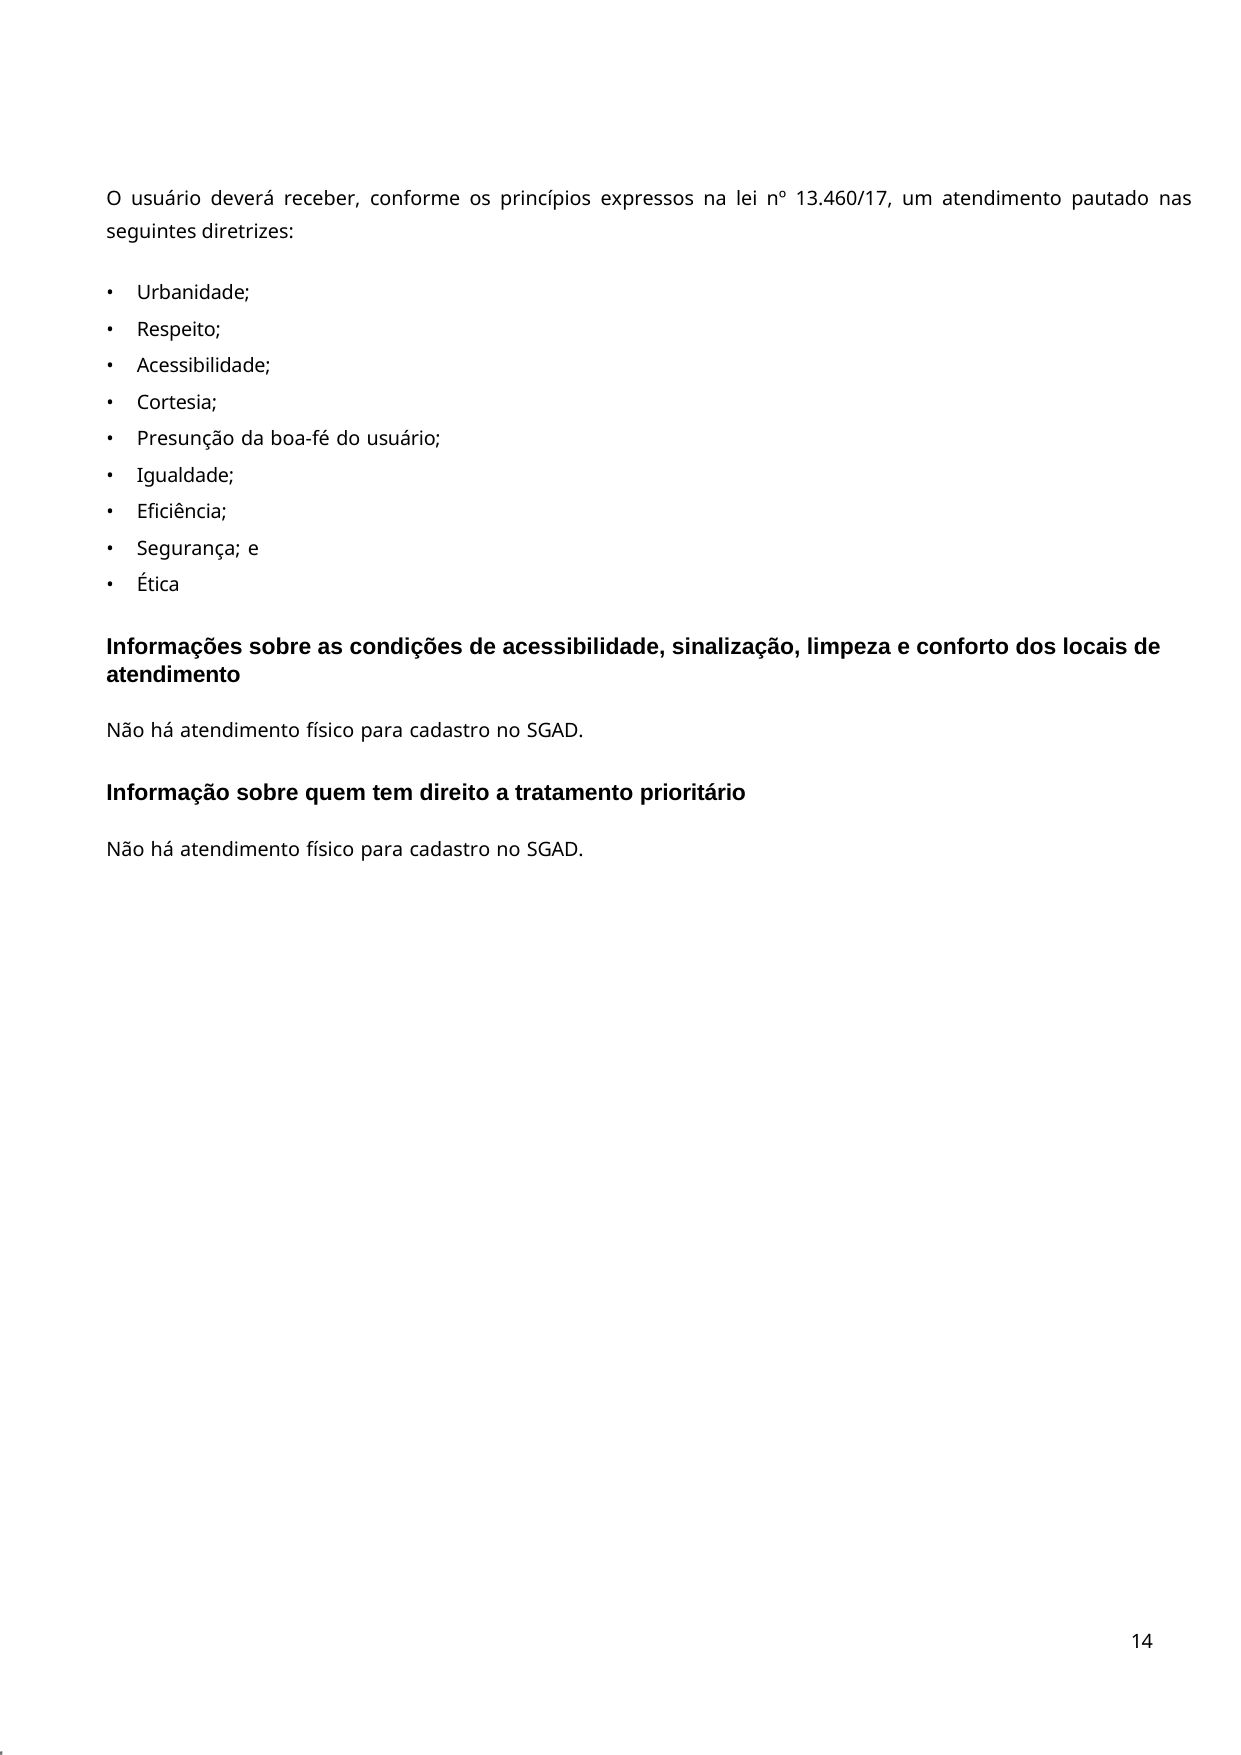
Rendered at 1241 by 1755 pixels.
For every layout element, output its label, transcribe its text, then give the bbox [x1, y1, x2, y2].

list Cortesia; [106, 388, 1211, 415]
list Igualdade; [106, 461, 1211, 488]
list Segurança; e [106, 534, 1211, 561]
list Urbanidade; [106, 278, 1211, 305]
list Ética [106, 571, 1211, 598]
subtitle Informações sobre as condições de acessibilidade, sinalização, limpeza e conforto dos locais de atendimento [106, 633, 1211, 687]
subtitle Informação sobre quem tem direito a tratamento prioritário [106, 779, 1211, 805]
list Eficiência; [106, 497, 1211, 524]
list Acessibilidade; [106, 351, 1211, 378]
text Não há atendimento físico para cadastro no SGAD. [106, 717, 1211, 744]
text Não há atendimento físico para cadastro no SGAD. [106, 835, 1211, 862]
list Presunção da boa-fé do usuário; [106, 424, 1211, 451]
list Respeito; [106, 315, 1211, 342]
text O usuário deverá receber, conforme os princípios expressos na lei nº 13.460/17, um atendimento pautado nas seguintes diretrizes: [106, 184, 1211, 244]
